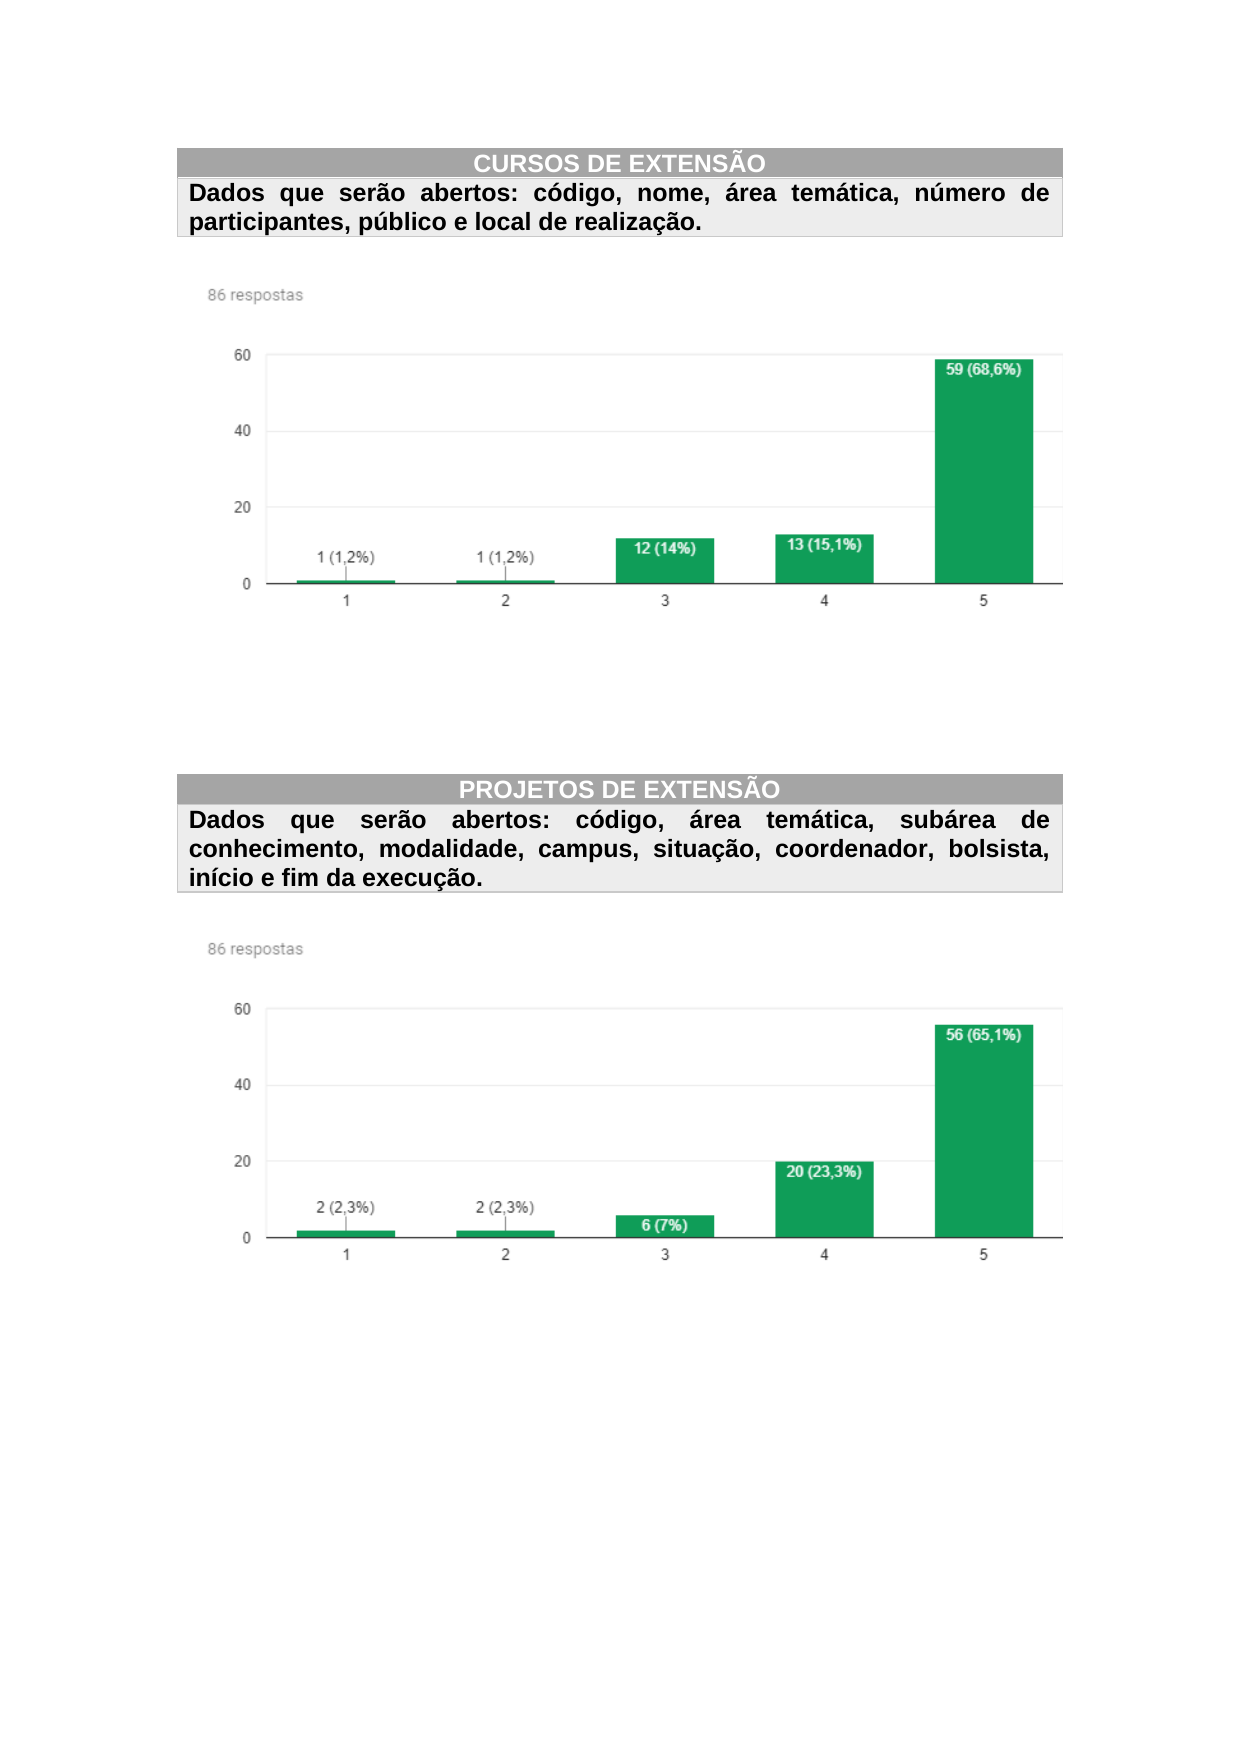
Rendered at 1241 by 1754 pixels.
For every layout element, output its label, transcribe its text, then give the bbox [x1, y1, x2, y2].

picture [177, 937, 1063, 1271]
picture [177, 282, 1063, 622]
table_cell Dados que serão abertos: código, nome, área temática, número de participantes, público e local de realização. [178, 179, 1062, 236]
table_header CURSOS DE EXTENSÃO [178, 149, 1062, 177]
table_cell Dados que serão abertos: código, área temática, subárea de conhecimento, modalidade, campus, situação, coordenador, bolsista, início e fim da execução. [178, 805, 1062, 891]
table_header PROJETOS DE EXTENSÃO [178, 775, 1062, 804]
